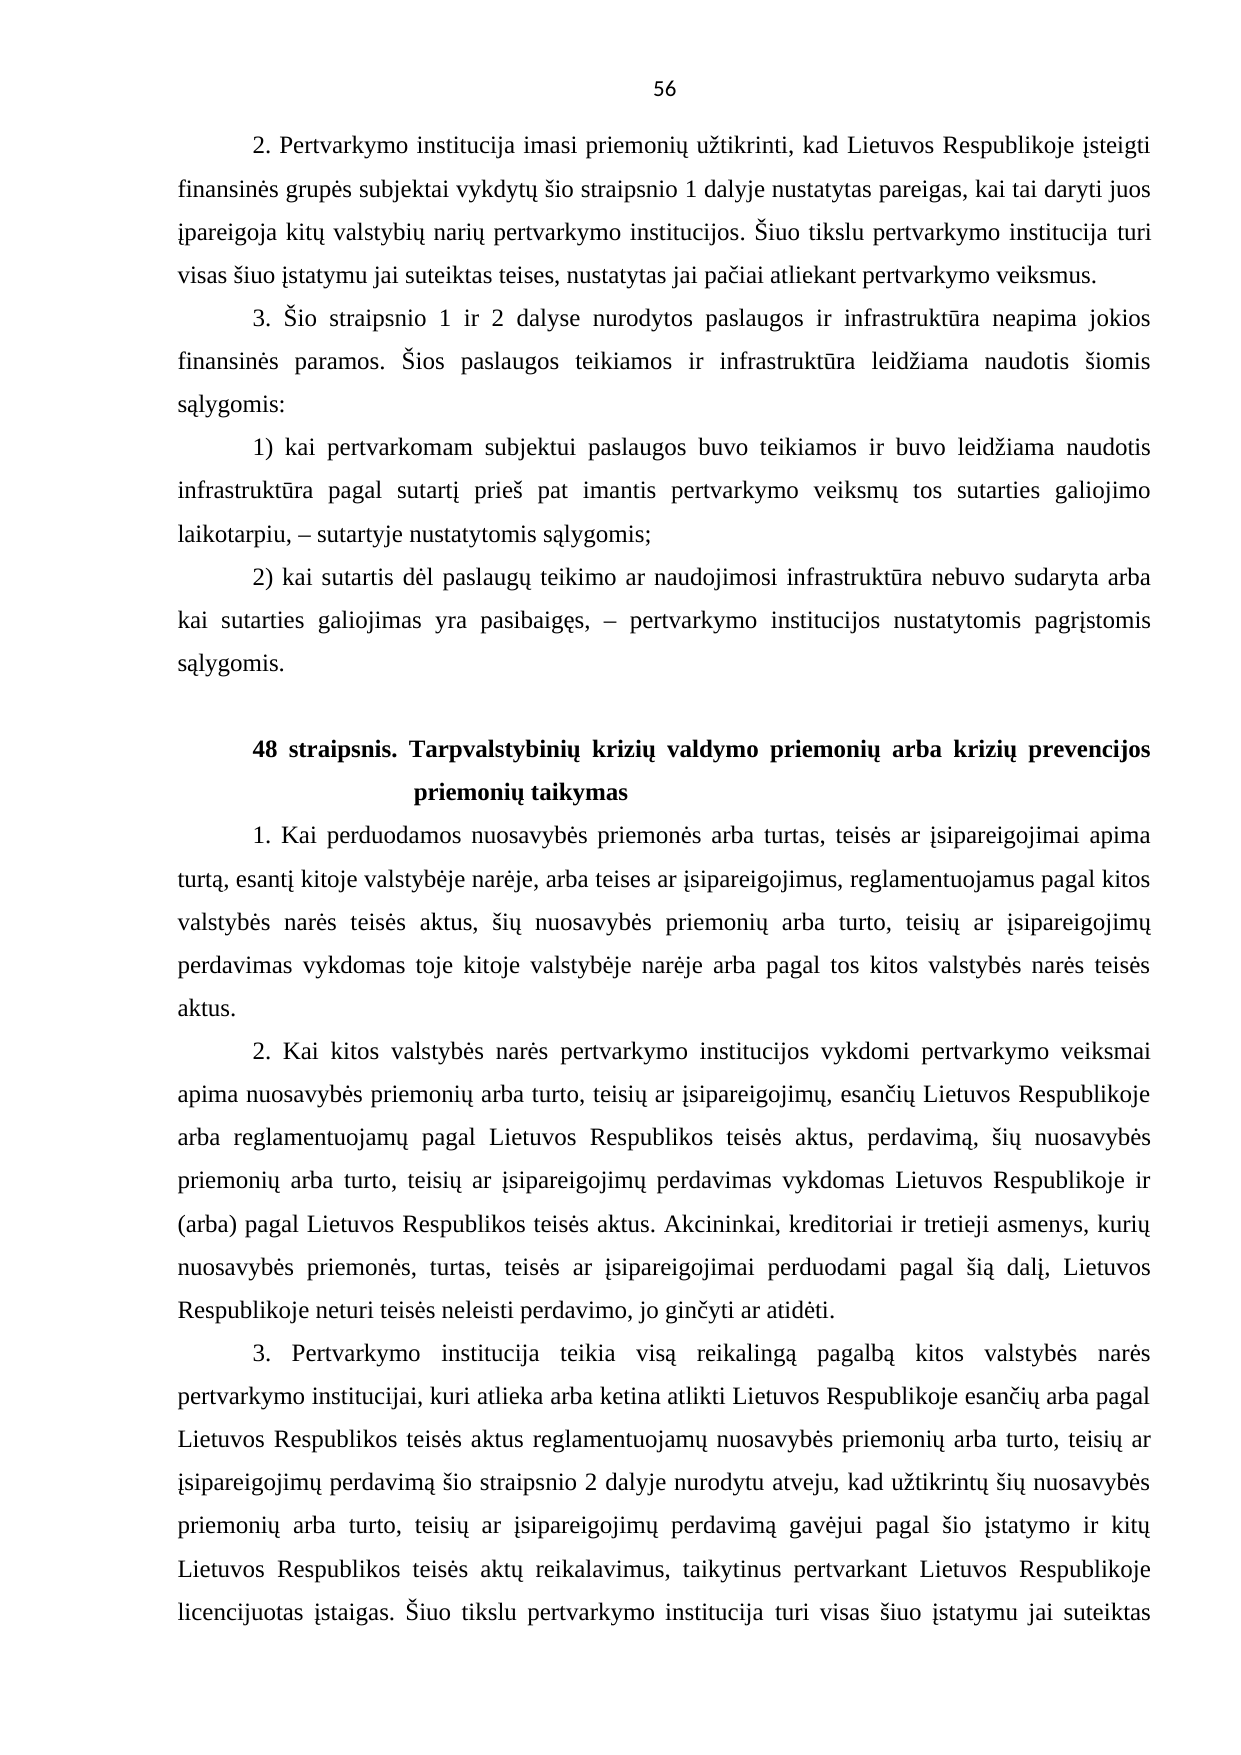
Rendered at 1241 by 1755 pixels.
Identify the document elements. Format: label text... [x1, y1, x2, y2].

text 3. Pertvarkymo institucija teikia visą reikalingą pagalbą kitos valstybės narės pertvarkymo institucijai, kuri atlieka arba ketina atlikti Lietuvos Respublikoje esančių arba pagal Lietuvos Respublikos teisės aktus reglamentuojamų nuosavybės priemonių arba turto, teisių ar įsipareigojimų perdavimą šio straipsnio 2 dalyje nurodytu atveju, kad užtikrintų šių nuosavybės priemonių arba turto, teisių ar įsipareigojimų perdavimą gavėjui pagal šio įstatymo ir kitų Lietuvos Respublikos teisės aktų reikalavimus, taikytinus pertvarkant Lietuvos Respublikoje licencijuotas įstaigas. Šiuo tikslu pertvarkymo institucija turi visas šiuo įstatymu jai suteiktas [177, 1338, 1152, 1626]
text 2) kai sutartis dėl paslaugų teikimo ar naudojimosi infrastruktūra nebuvo sudaryta arba kai sutarties galiojimas yra pasibaigęs, – pertvarkymo institucijos nustatytomis pagrįstomis sąlygomis. [177, 562, 1152, 677]
text 1) kai pertvarkomam subjektui paslaugos buvo teikiamos ir buvo leidžiama naudotis infrastruktūra pagal sutartį prieš pat imantis pertvarkymo veiksmų tos sutarties galiojimo laikotarpiu, – sutartyje nustatytomis sąlygomis; [177, 432, 1152, 547]
text 2. Kai kitos valstybės narės pertvarkymo institucijos vykdomi pertvarkymo veiksmai apima nuosavybės priemonių arba turto, teisių ar įsipareigojimų, esančių Lietuvos Respublikoje arba reglamentuojamų pagal Lietuvos Respublikos teisės aktus, perdavimą, šių nuosavybės priemonių arba turto, teisių ar įsipareigojimų perdavimas vykdomas Lietuvos Respublikoje ir (arba) pagal Lietuvos Respublikos teisės aktus. Akcininkai, kreditoriai ir tretieji asmenys, kurių nuosavybės priemonės, turtas, teisės ar įsipareigojimai perduodami pagal šią dalį, Lietuvos Respublikoje neturi teisės neleisti perdavimo, jo ginčyti ar atidėti. [177, 1036, 1152, 1324]
text 3. Šio straipsnio 1 ir 2 dalyse nurodytos paslaugos ir infrastruktūra neapima jokios finansinės paramos. Šios paslaugos teikiamos ir infrastruktūra leidžiama naudotis šiomis sąlygomis: [177, 303, 1152, 418]
text 48 straipsnis. Tarpvalstybinių krizių valdymo priemonių arba krizių prevencijos priemonių taikymas [252, 734, 1152, 806]
text 2. Pertvarkymo institucija imasi priemonių užtikrinti, kad Lietuvos Respublikoje įsteigti finansinės grupės subjektai vykdytų šio straipsnio 1 dalyje nustatytas pareigas, kai tai daryti juos įpareigoja kitų valstybių narių pertvarkymo institucijos. Šiuo tikslu pertvarkymo institucija turi visas šiuo įstatymu jai suteiktas teises, nustatytas jai pačiai atliekant pertvarkymo veiksmus. [177, 131, 1152, 289]
text 1. Kai perduodamos nuosavybės priemonės arba turtas, teisės ar įsipareigojimai apima turtą, esantį kitoje valstybėje narėje, arba teises ar įsipareigojimus, reglamentuojamus pagal kitos valstybės narės teisės aktus, šių nuosavybės priemonių arba turto, teisių ar įsipareigojimų perdavimas vykdomas toje kitoje valstybėje narėje arba pagal tos kitos valstybės narės teisės aktus. [177, 821, 1152, 1022]
